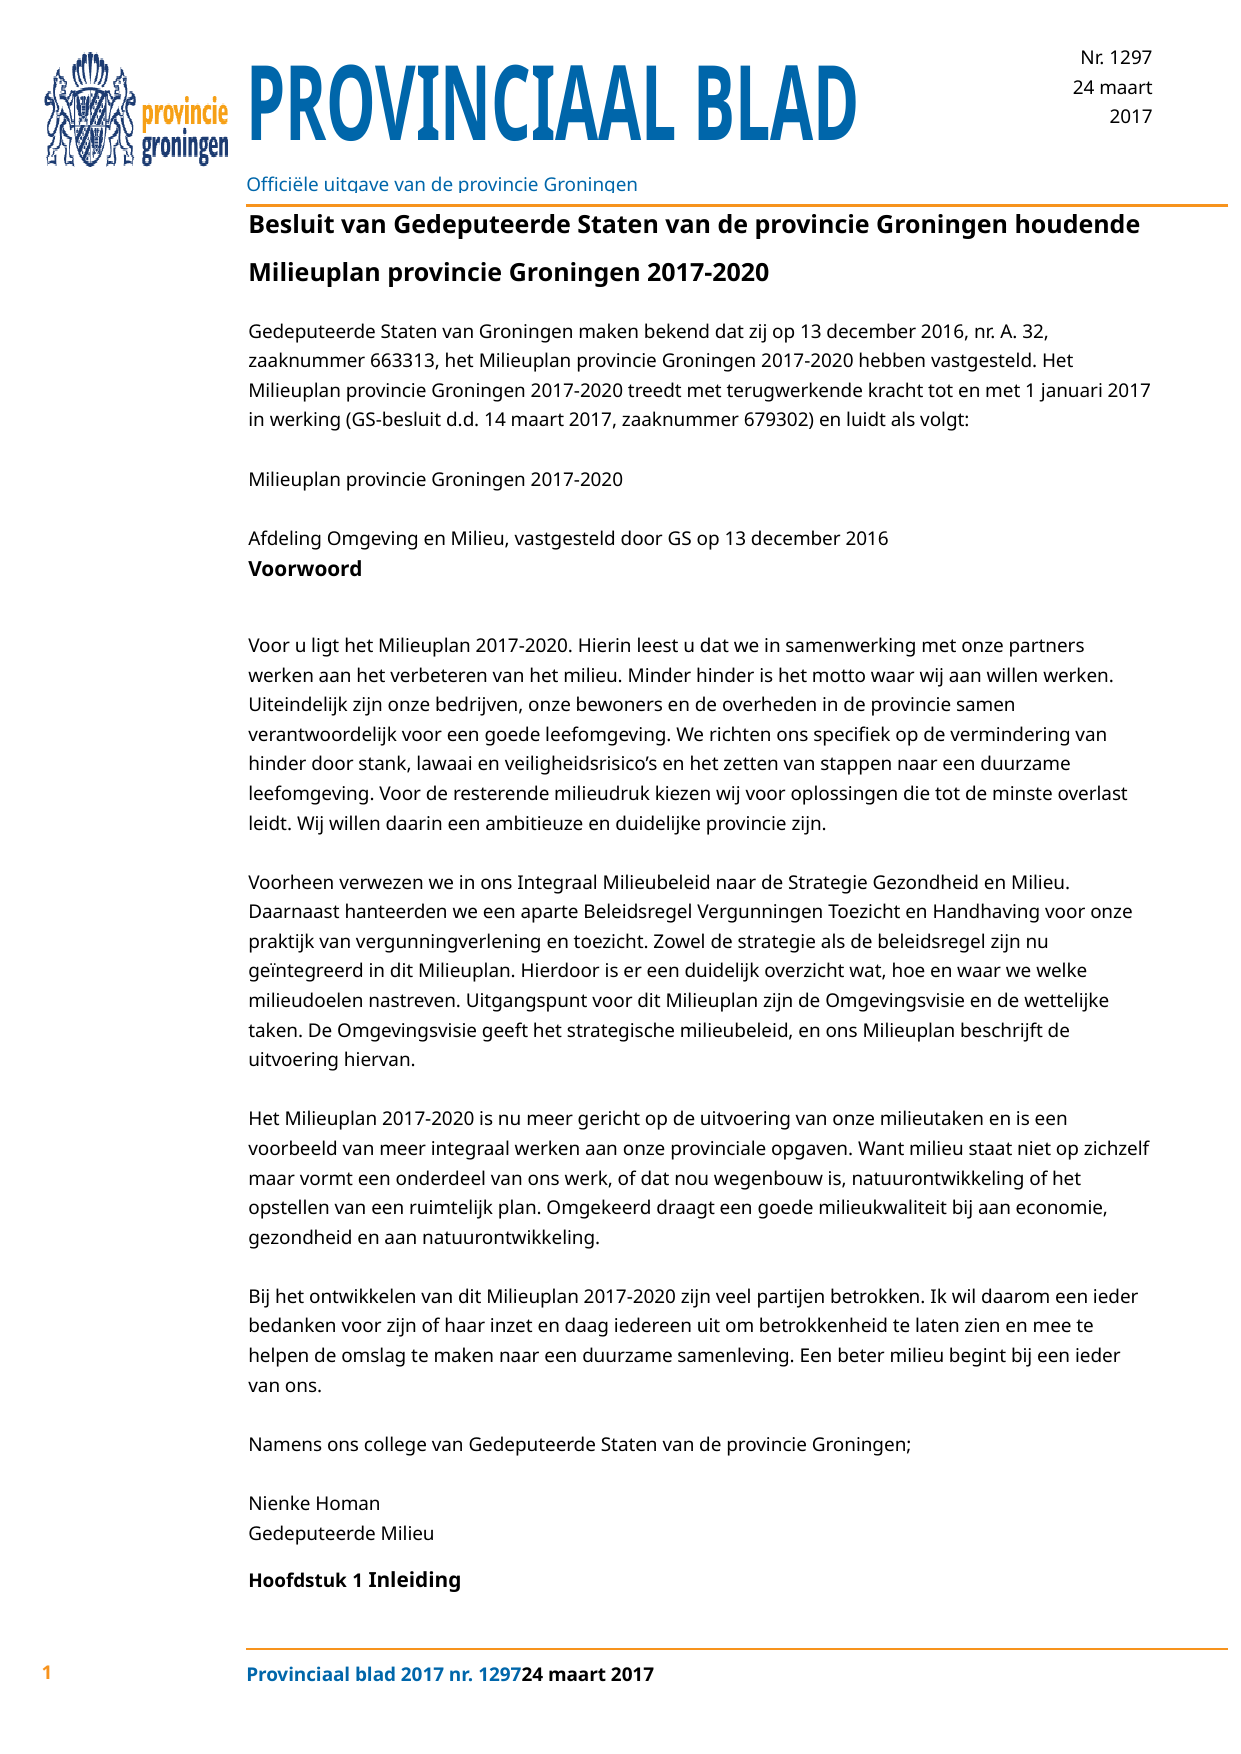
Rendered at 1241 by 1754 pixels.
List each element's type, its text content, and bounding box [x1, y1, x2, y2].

text Voorwoord [248, 554, 1152, 583]
text Voor u ligt het Milieuplan 2017-2020. Hierin leest u dat we in samenwerking met onze partners werken aan het verbeteren van het milieu. Minder hinder is het motto waar wij aan willen werken. Uiteindelijk zijn onze bedrijven, onze bewoners en de overheden in de provincie samen verantwoordelijk voor een goede leefomgeving. We richten ons specifiek op de vermindering van hinder door stank, lawaai en veiligheidsrisico’s en het zetten van stappen naar een duurzame leefomgeving. Voor de resterende milieudruk kiezen wij voor oplossingen die tot de minste overlast leidt. Wij willen daarin een ambitieuze en duidelijke provincie zijn. [248, 632, 1152, 836]
text Milieuplan provincie Groningen 2017-2020 [248, 466, 1152, 492]
text Nienke Homan [248, 1490, 1152, 1516]
text Gedeputeerde Staten van Groningen maken bekend dat zij op 13 december 2016, nr. A. 32, zaaknummer 663313, het Milieuplan provincie Groningen 2017-2020 hebben vastgesteld. Het Milieuplan provincie Groningen 2017-2020 treedt met terugwerkende kracht tot en met 1 januari 2017 in werking (GS-besluit d.d. 14 maart 2017, zaaknummer 679302) en luidt als volgt: [248, 318, 1152, 432]
text Gedeputeerde Milieu [248, 1520, 1152, 1546]
text Het Milieuplan 2017-2020 is nu meer gericht op de uitvoering van onze milieutaken en is een voorbeeld van meer integraal werken aan onze provinciale opgaven. Want milieu staat niet op zichzelf maar vormt een onderdeel van ons werk, of dat nou wegenbouw is, natuurontwikkeling of het opstellen van een ruimtelijk plan. Omgekeerd draagt een goede milieukwaliteit bij aan economie, gezondheid en aan natuurontwikkeling. [248, 1106, 1152, 1250]
text Besluit van Gedeputeerde Staten van de provincie Groningen houdende Milieuplan provincie Groningen 2017-2020 [248, 207, 1152, 288]
text Afdeling Omgeving en Milieu, vastgesteld door GS op 13 december 2016 [248, 525, 1152, 551]
text Voorheen verwezen we in ons Integraal Milieubeleid naar de Strategie Gezondheid en Milieu. Daarnaast hanteerden we een aparte Beleidsregel Vergunningen Toezicht en Handhaving voor onze praktijk van vergunningverlening en toezicht. Zowel de strategie als de beleidsregel zijn nu geïntegreerd in dit Milieuplan. Hierdoor is er een duidelijk overzicht wat, hoe en waar we welke milieudoelen nastreven. Uitgangspunt voor dit Milieuplan zijn de Omgevingsvisie en de wettelijke taken. De Omgevingsvisie geeft het strategische milieubeleid, en ons Milieuplan beschrijft de uitvoering hiervan. [248, 869, 1152, 1072]
text Bij het ontwikkelen van dit Milieuplan 2017-2020 zijn veel partijen betrokken. Ik wil daarom een ieder bedanken voor zijn of haar inzet en daag iedereen uit om betrokkenheid te laten zien en mee te helpen de omslag te maken naar een duurzame samenleving. Een beter milieu begint bij een ieder van ons. [248, 1283, 1152, 1398]
picture [41, 47, 231, 172]
text Namens ons college van Gedeputeerde Staten van de provincie Groningen; [248, 1431, 1152, 1457]
text Hoofdstuk 1 Inleiding [248, 1565, 1152, 1594]
